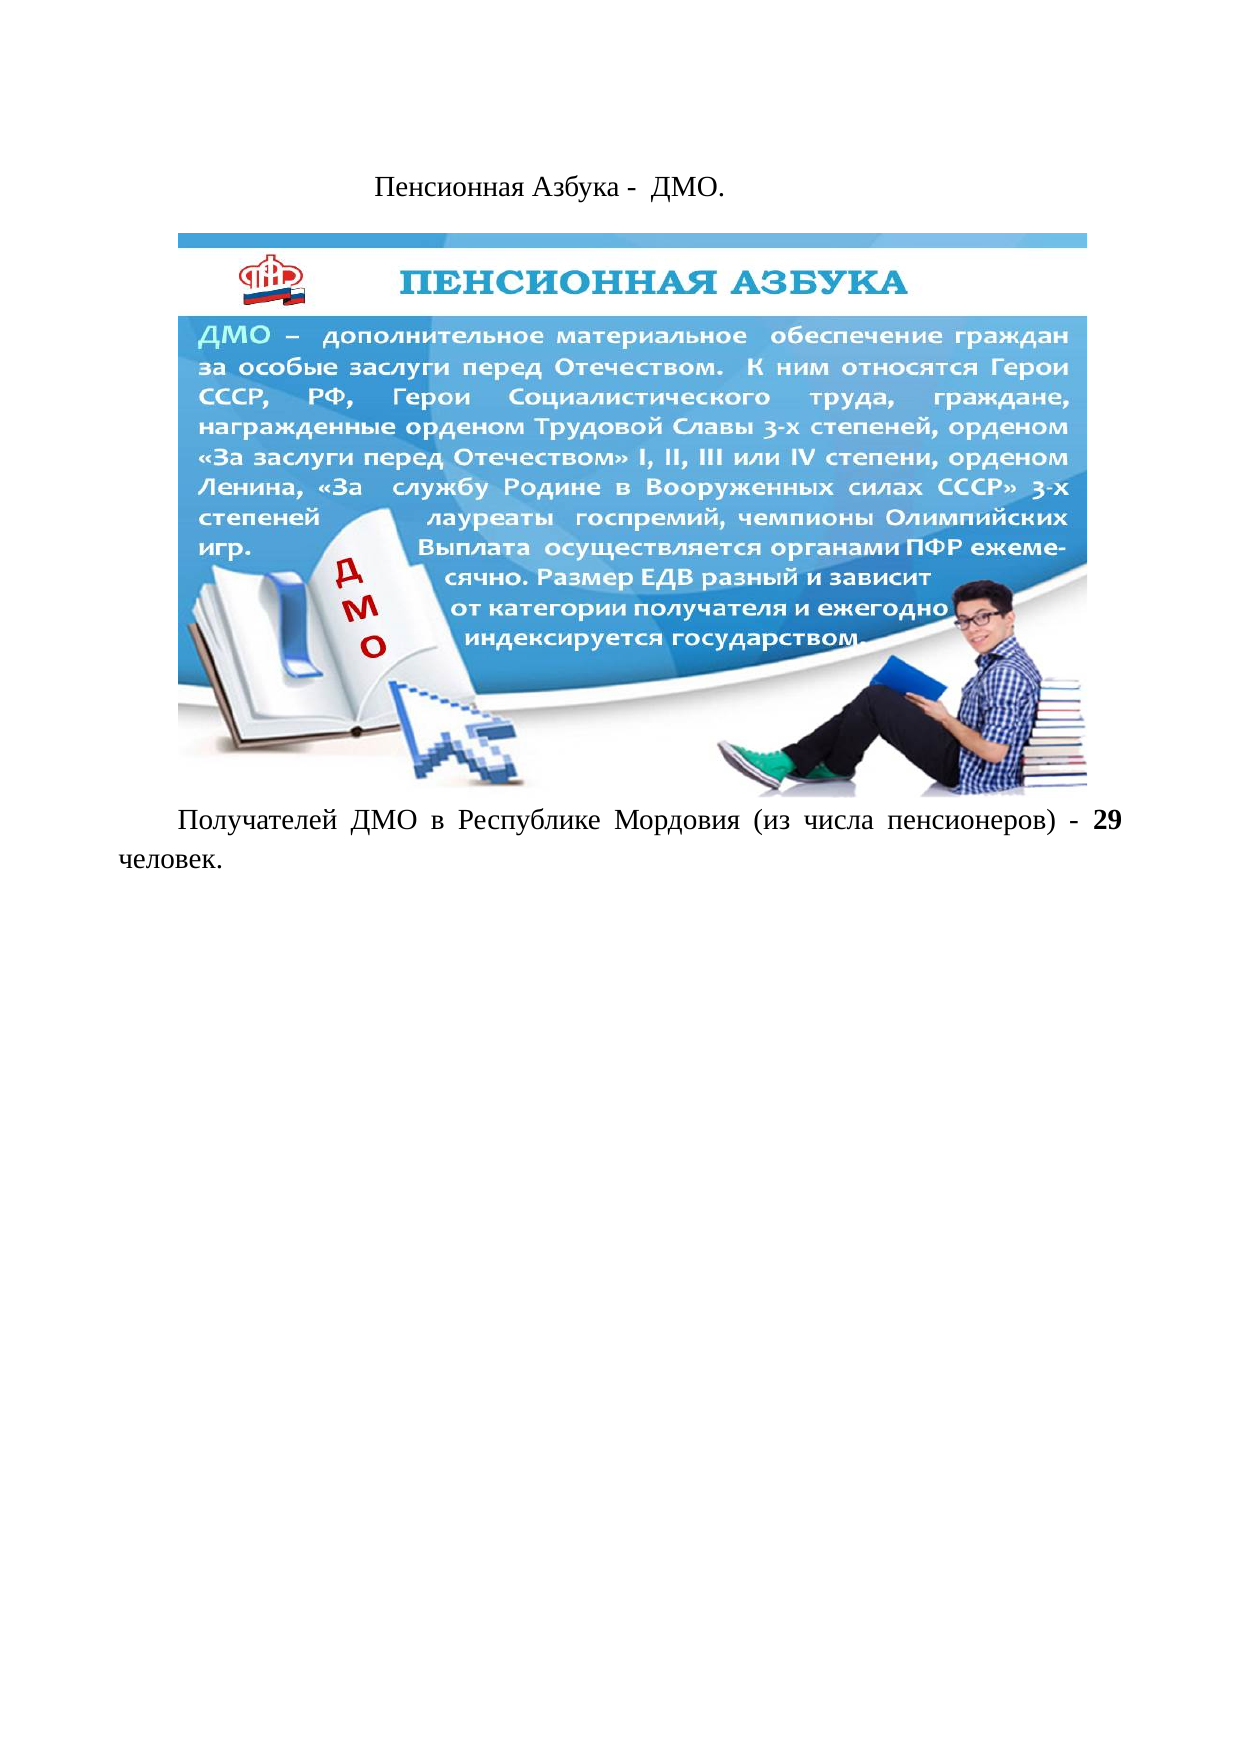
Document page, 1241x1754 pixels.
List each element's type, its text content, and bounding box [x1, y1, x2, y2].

text Получателей ДМО в Республике Мордовия (из числа пенсионеров) - 29 человек. [118, 220, 1122, 874]
text Пенсионная Азбука - ДМО. [118, 169, 1122, 203]
picture [178, 233, 1088, 798]
